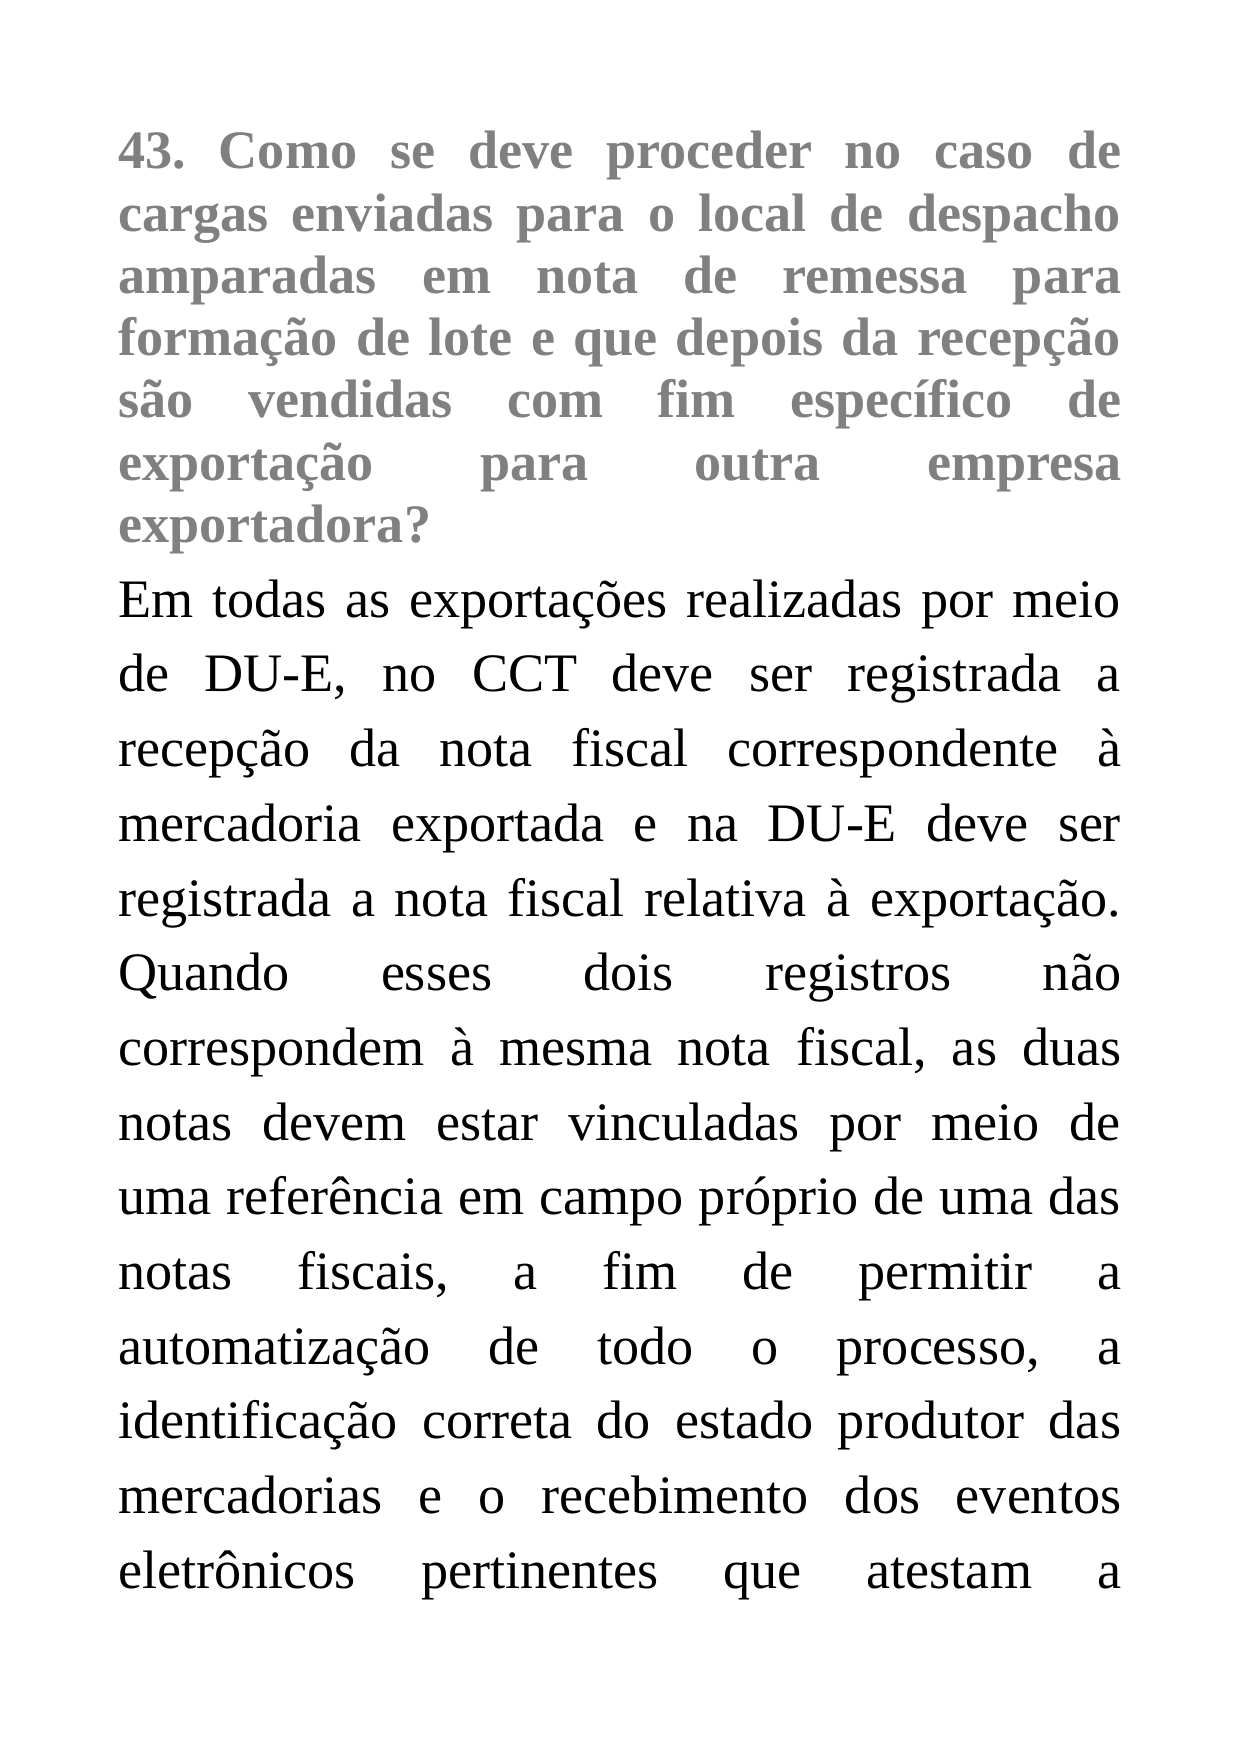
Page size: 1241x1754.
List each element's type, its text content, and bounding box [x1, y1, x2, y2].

subtitle 43. Como se deve proceder no caso de cargas enviadas para o local de despacho amparadas em nota de remessa para formação de lote e que depois da recepção são vendidas com fim específico de exportação para outra empresa exportadora? [118, 118, 1122, 554]
text Em todas as exportações realizadas por meio de DU-E, no CCT deve ser registrada a recepção da nota fiscal correspondente à mercadoria exportada e na DU-E deve ser registrada a nota fiscal relativa à exportação. Quando esses dois registros não correspondem à mesma nota fiscal, as duas notas devem estar vinculadas por meio de uma referência em campo próprio de uma das notas fiscais, a fim de permitir a automatização de todo o processo, a identificação correta do estado produtor das mercadorias e o recebimento dos eventos eletrônicos pertinentes que atestam a [118, 567, 1122, 1600]
